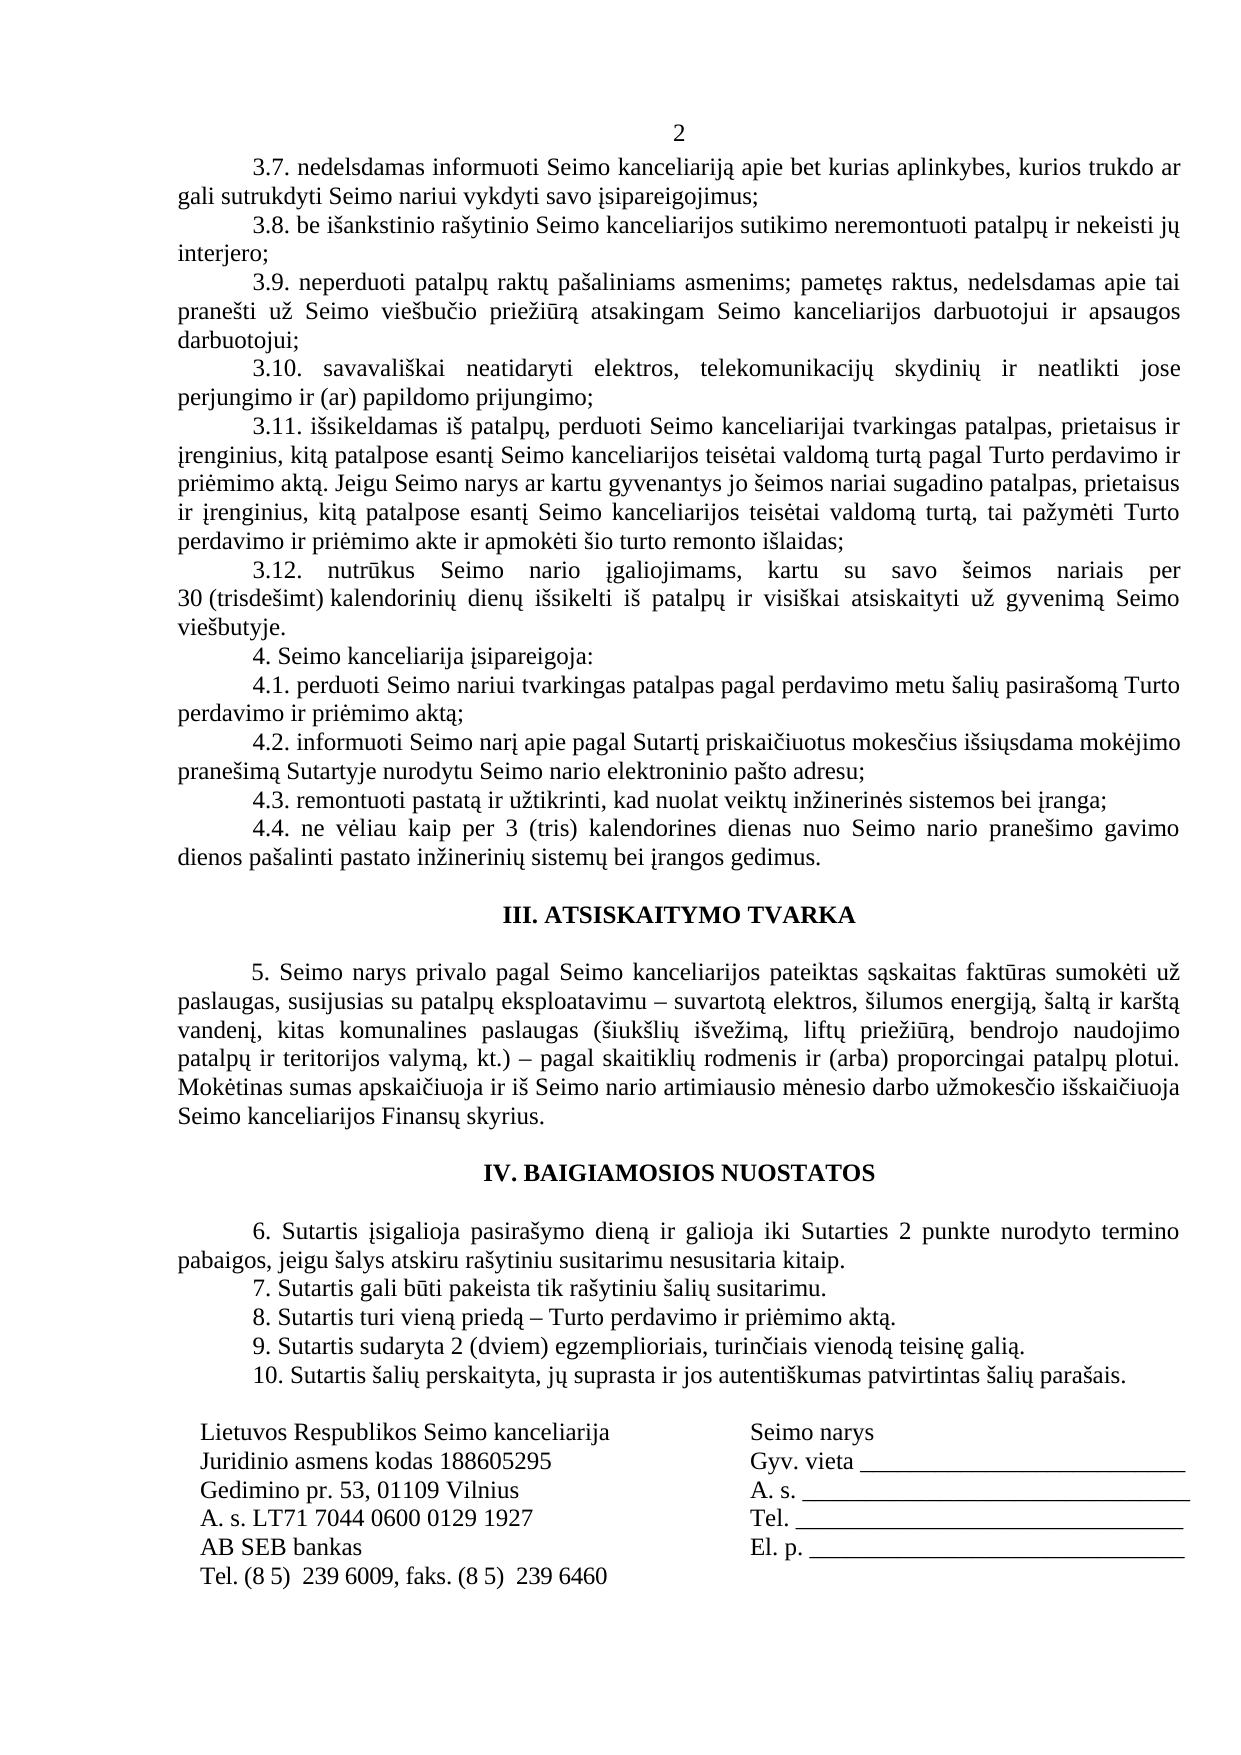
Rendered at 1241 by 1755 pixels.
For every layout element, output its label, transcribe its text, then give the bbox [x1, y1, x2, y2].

table_header Seimo narys Gyv. vieta __________________________ A. s. _______________________________ Tel. _______________________________ El. p. ______________________________ [739, 1417, 1192, 1602]
text 3.7. nedelsdamas informuoti Seimo kanceliariją apie bet kurias aplinkybes, kurios trukdo ar gali sutrukdyti Seimo nariui vykdyti savo įsipareigojimus; [177, 152, 1181, 210]
text III. ATSISKAITYMO TVARKA [177, 900, 1181, 928]
text 4. Seimo kanceliarija įsipareigoja: [177, 641, 1181, 670]
text 6. Sutartis įsigalioja pasirašymo dieną ir galioja iki Sutarties 2 punkte nurodyto termino pabaigos, jeigu šalys atskiru rašytiniu susitarimu nesusitaria kitaip. [177, 1216, 1181, 1273]
text 4.4. ne vėliau kaip per 3 (tris) kalendorines dienas nuo Seimo nario pranešimo gavimo dienos pašalinti pastato inžinerinių sistemų bei įrangos gedimus. [177, 813, 1181, 871]
text 7. Sutartis gali būti pakeista tik rašytiniu šalių susitarimu. [177, 1273, 1181, 1302]
text 5. Seimo narys privalo pagal Seimo kanceliarijos pateiktas sąskaitas faktūras sumokėti už paslaugas, susijusias su patalpų eksploatavimu – suvartotą elektros, šilumos energiją, šaltą ir karštą vandenį, kitas komunalines paslaugas (šiukšlių išvežimą, liftų priežiūrą, bendrojo naudojimo patalpų ir teritorijos valymą, kt.) – pagal skaitiklių rodmenis ir (arba) proporcingai patalpų plotui. Mokėtinas sumas apskaičiuoja ir iš Seimo nario artimiausio mėnesio darbo užmokesčio išskaičiuoja Seimo kanceliarijos Finansų skyrius. [177, 957, 1181, 1130]
text 3.10. savavališkai neatidaryti elektros, telekomunikacijų skydinių ir neatlikti jose perjungimo ir (ar) papildomo prijungimo; [177, 353, 1181, 411]
text 9. Sutartis sudaryta 2 (dviem) egzemplioriais, turinčiais vienodą teisinę galią. [177, 1331, 1181, 1360]
text 4.3. remontuoti pastatą ir užtikrinti, kad nuolat veiktų inžinerinės sistemos bei įranga; [177, 785, 1181, 813]
text 3.9. neperduoti patalpų raktų pašaliniams asmenims; pametęs raktus, nedelsdamas apie tai pranešti už Seimo viešbučio priežiūrą atsakingam Seimo kanceliarijos darbuotojui ir apsaugos darbuotojui; [177, 267, 1181, 353]
text IV. BAIGIAMOSIOS NUOSTATOS [177, 1158, 1181, 1187]
text 10. Sutartis šalių perskaityta, jų suprasta ir jos autentiškumas patvirtintas šalių parašais. [177, 1360, 1181, 1388]
table_header Lietuvos Respublikos Seimo kanceliarija Juridinio asmens kodas 188605295 Gedimino pr. 53, 01109 Vilnius A. s. LT71 7044 0600 0129 1927 AB SEB bankas Tel. (8 5) 239 6009, faks. (8 5) 239 6460 [189, 1417, 738, 1602]
text 4.1. perduoti Seimo nariui tvarkingas patalpas pagal perdavimo metu šalių pasirašomą Turto perdavimo ir priėmimo aktą; [177, 670, 1181, 727]
text 3.11. išsikeldamas iš patalpų, perduoti Seimo kanceliarijai tvarkingas patalpas, prietaisus ir įrenginius, kitą patalpose esantį Seimo kanceliarijos teisėtai valdomą turtą pagal Turto perdavimo ir priėmimo aktą. Jeigu Seimo narys ar kartu gyvenantys jo šeimos nariai sugadino patalpas, prietaisus ir įrenginius, kitą patalpose esantį Seimo kanceliarijos teisėtai valdomą turtą, tai pažymėti Turto perdavimo ir priėmimo akte ir apmokėti šio turto remonto išlaidas; [177, 411, 1181, 555]
text 3.8. be išankstinio rašytinio Seimo kanceliarijos sutikimo neremontuoti patalpų ir nekeisti jų interjero; [177, 210, 1181, 267]
text 4.2. informuoti Seimo narį apie pagal Sutartį priskaičiuotus mokesčius išsiųsdama mokėjimo pranešimą Sutartyje nurodytu Seimo nario elektroninio pašto adresu; [177, 727, 1181, 785]
text 3.12. nutrūkus Seimo nario įgaliojimams, kartu su savo šeimos nariais per 30 (trisdešimt) kalendorinių dienų išsikelti iš patalpų ir visiškai atsiskaityti už gyvenimą Seimo viešbutyje. [177, 555, 1181, 641]
text 8. Sutartis turi vieną priedą – Turto perdavimo ir priėmimo aktą. [177, 1302, 1181, 1331]
